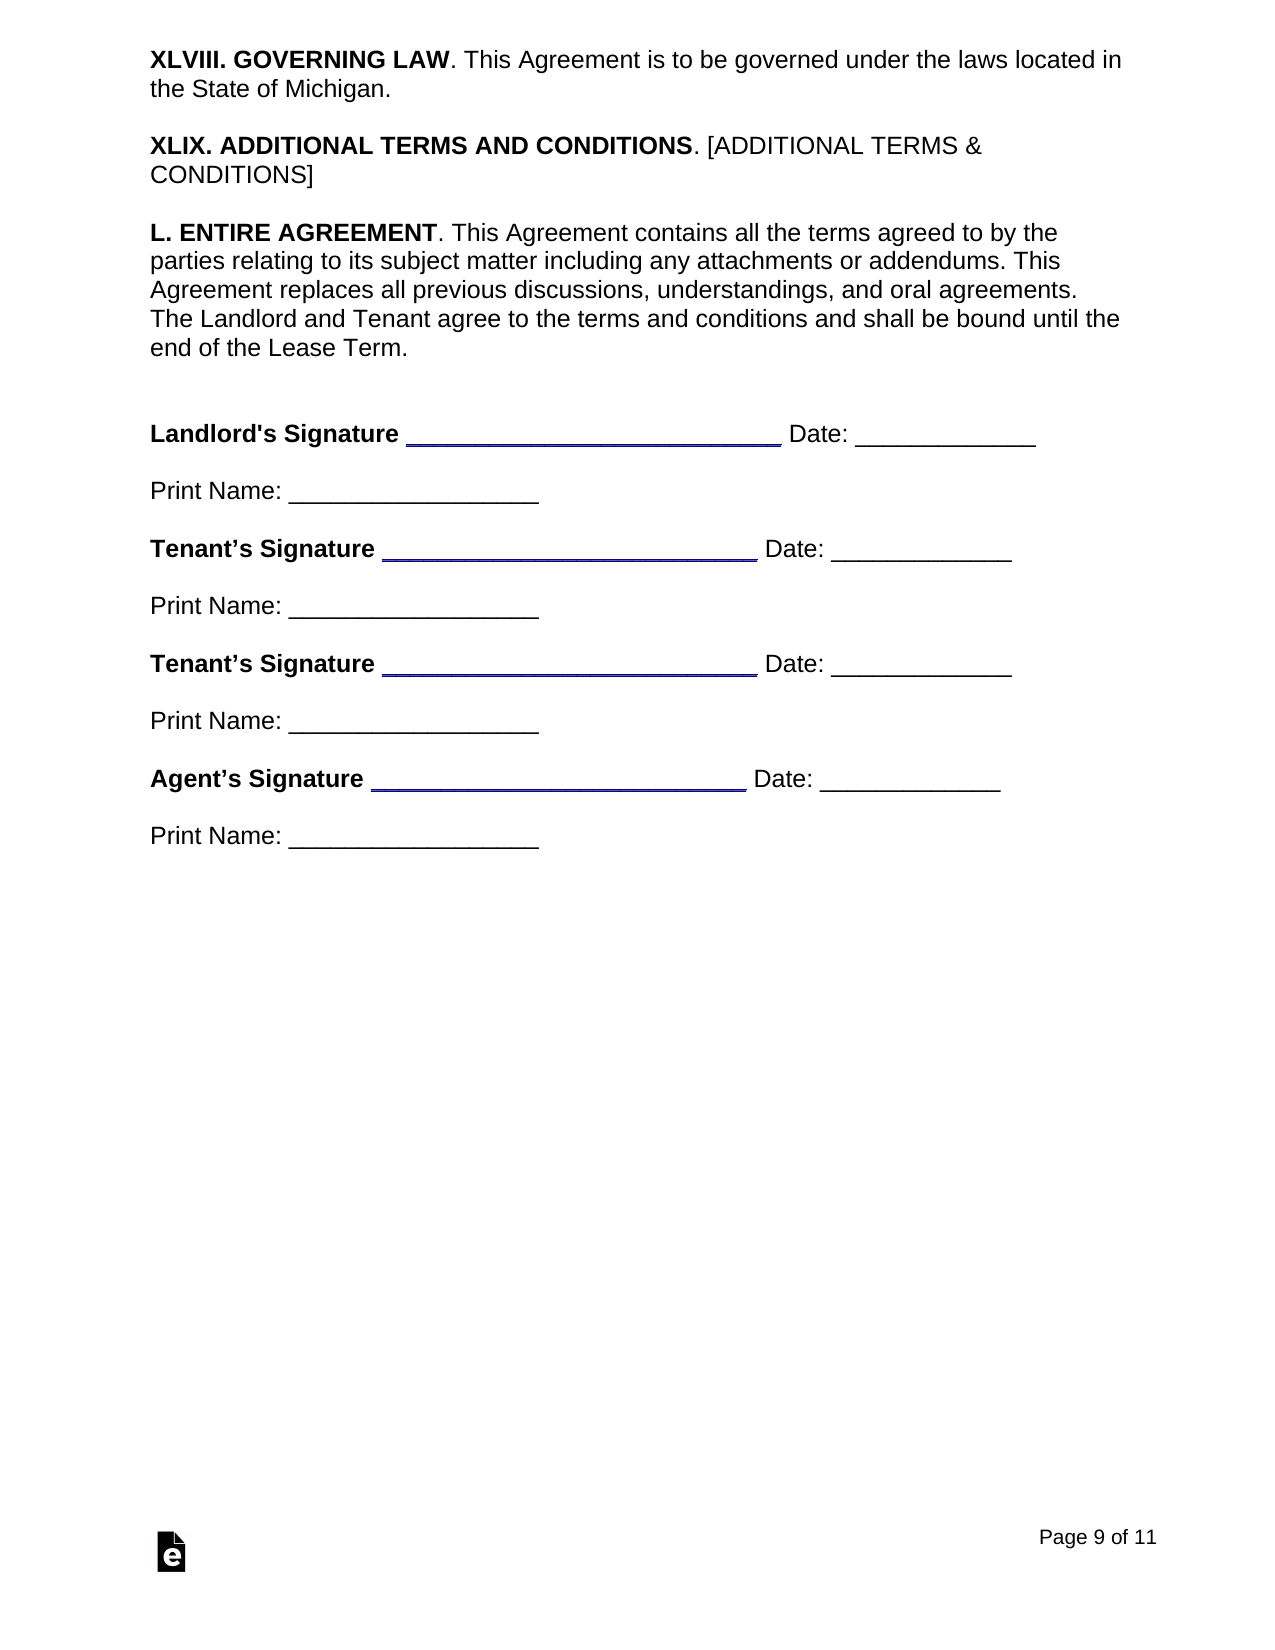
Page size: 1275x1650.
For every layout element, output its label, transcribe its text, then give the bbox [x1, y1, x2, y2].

text Tenant’s Signature ___________________________ Date: _____________ [150, 534, 1125, 562]
text Print Name: __________________ [150, 591, 1125, 620]
text Print Name: __________________ [150, 476, 1125, 505]
text Tenant’s Signature ___________________________ Date: _____________ [150, 649, 1125, 677]
text XLVIII. GOVERNING LAW. This Agreement is to be governed under the laws located in the State of Michigan. [150, 45, 1125, 102]
text Print Name: __________________ [150, 821, 1125, 850]
text L. ENTIRE AGREEMENT. This Agreement contains all the terms agreed to by the parties relating to its subject matter including any attachments or addendums. This Agreement replaces all previous discussions, understandings, and oral agreements. The Landlord and Tenant agree to the terms and conditions and shall be bound until the end of the Lease Term. [150, 217, 1125, 361]
text Agent’s Signature ___________________________ Date: _____________ [150, 764, 1125, 792]
text XLIX. ADDITIONAL TERMS AND CONDITIONS. [ADDITIONAL TERMS & CONDITIONS] [150, 131, 1125, 189]
text Landlord's Signature ___________________________ Date: _____________ [150, 419, 1125, 447]
text Print Name: __________________ [150, 706, 1125, 735]
